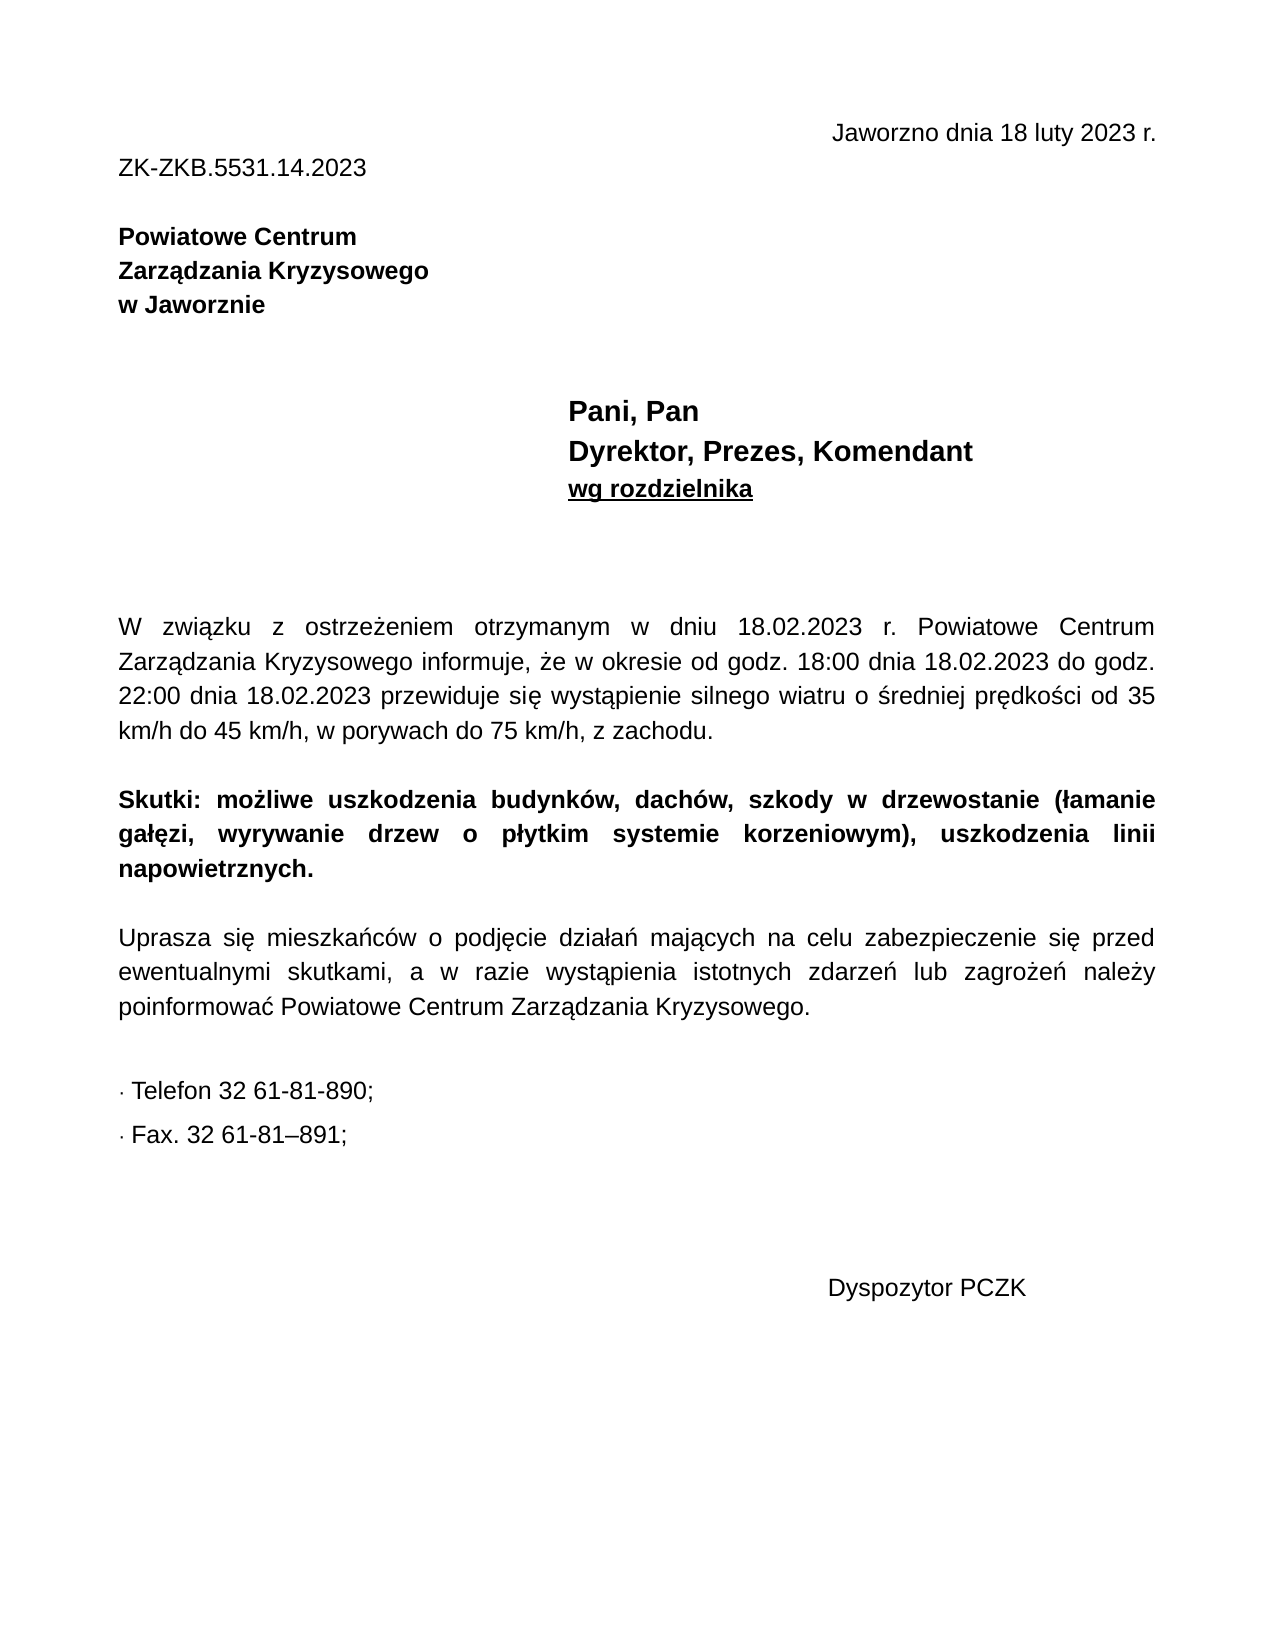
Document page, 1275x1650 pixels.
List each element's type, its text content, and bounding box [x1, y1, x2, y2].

text Uprasza się mieszkańców o podjęcie działań mających na celu zabezpieczenie się przed ewentualnymi skutkami, a w razie wystąpienia istotnych zdarzeń lub zagrożeń należy poinformować Powiatowe Centrum Zarządzania Kryzysowego. [118, 923, 1157, 1020]
text Dyrektor, Prezes, Komendant [561, 434, 1157, 468]
text Skutki: możliwe uszkodzenia budynków, dachów, szkody w drzewostanie (łamanie gałęzi, wyrywanie drzew o płytkim systemie korzeniowym), uszkodzenia linii napowietrznych. [118, 785, 1157, 882]
text W związku z ostrzeżeniem otrzymanym w dniu 18.02.2023 r. Powiatowe Centrum Zarządzania Kryzysowego informuje, że w okresie od godz. 18:00 dnia 18.02.2023 do godz. 22:00 dnia 18.02.2023 przewiduje się wystąpienie silnego wiatru o średniej prędkości od 35 km/h do 45 km/h, w porywach do 75 km/h, z zachodu. [118, 612, 1157, 744]
text w Jaworznie [118, 291, 1157, 319]
text wg rozdzielnika [561, 474, 1157, 503]
text Zarządzania Kryzysowego [118, 256, 1157, 285]
text Dyspozytor PCZK [118, 1273, 1157, 1302]
text · Fax. 32 61-81–891; [118, 1121, 1157, 1149]
text Pani, Pan [561, 394, 1157, 427]
text · Telefon 32 61-81-890; [118, 1076, 1157, 1104]
text ZK-ZKB.5531.14.2023 [118, 153, 1157, 181]
text Powiatowe Centrum [118, 222, 1157, 250]
text Jaworzno dnia 18 luty 2023 r. [118, 118, 1157, 147]
